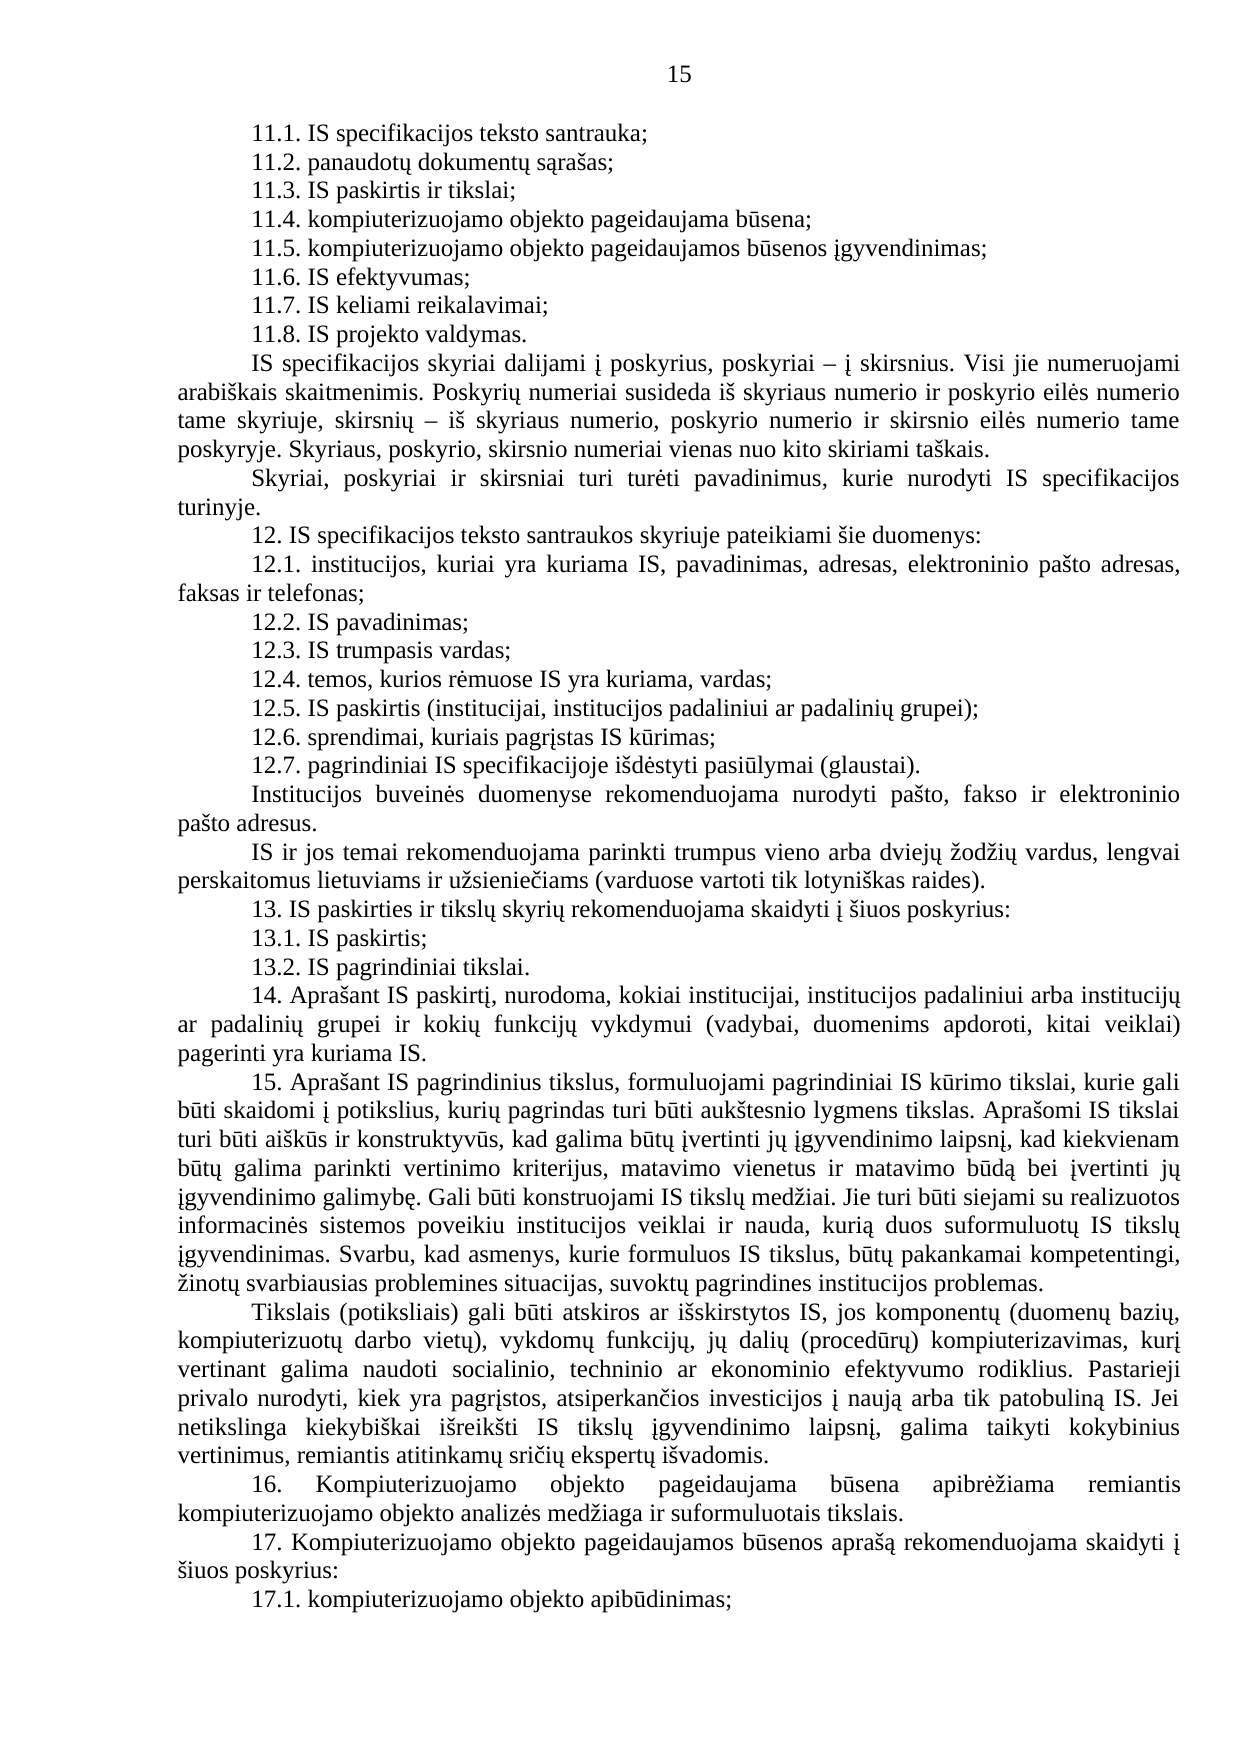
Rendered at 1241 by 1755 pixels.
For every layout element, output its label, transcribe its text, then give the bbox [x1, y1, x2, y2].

text 12. IS specifikacijos teksto santraukos skyriuje pateikiami šie duomenys: [177, 521, 1181, 549]
text 13.2. IS pagrindiniai tikslai. [177, 952, 1181, 981]
text 13.1. IS paskirtis; [177, 923, 1181, 952]
text 12.2. IS pavadinimas; [177, 607, 1181, 636]
text 11.1. IS specifikacijos teksto santrauka; [177, 118, 1181, 147]
text 11.6. IS efektyvumas; [177, 262, 1181, 291]
text 11.8. IS projekto valdymas. [177, 319, 1181, 348]
text 11.2. panaudotų dokumentų sąrašas; [177, 147, 1181, 176]
text 11.3. IS paskirtis ir tikslai; [177, 176, 1181, 204]
text Skyriai, poskyriai ir skirsniai turi turėti pavadinimus, kurie nurodyti IS specifikacijos turinyje. [177, 463, 1181, 521]
text 12.6. sprendimai, kuriais pagrįstas IS kūrimas; [177, 722, 1181, 751]
text 17. Kompiuterizuojamo objekto pageidaujamos būsenos aprašą rekomenduojama skaidyti į šiuos poskyrius: [177, 1527, 1181, 1584]
text 13. IS paskirties ir tikslų skyrių rekomenduojama skaidyti į šiuos poskyrius: [177, 894, 1181, 923]
text 12.1. institucijos, kuriai yra kuriama IS, pavadinimas, adresas, elektroninio pašto adresas, faksas ir telefonas; [177, 549, 1181, 607]
text IS specifikacijos skyriai dalijami į poskyrius, poskyriai – į skirsnius. Visi jie numeruojami arabiškais skaitmenimis. Poskyrių numeriai susideda iš skyriaus numerio ir poskyrio eilės numerio tame skyriuje, skirsnių – iš skyriaus numerio, poskyrio numerio ir skirsnio eilės numerio tame poskyryje. Skyriaus, poskyrio, skirsnio numeriai vienas nuo kito skiriami taškais. [177, 348, 1181, 463]
text 12.3. IS trumpasis vardas; [177, 636, 1181, 664]
text Tikslais (potiksliais) gali būti atskiros ar išskirstytos IS, jos komponentų (duomenų bazių, kompiuterizuotų darbo vietų), vykdomų funkcijų, jų dalių (procedūrų) kompiuterizavimas, kurį vertinant galima naudoti socialinio, techninio ar ekonominio efektyvumo rodiklius. Pastarieji privalo nurodyti, kiek yra pagrįstos, atsiperkančios investicijos į naują arba tik patobuliną IS. Jei netikslinga kiekybiškai išreikšti IS tikslų įgyvendinimo laipsnį, galima taikyti kokybinius vertinimus, remiantis atitinkamų sričių ekspertų išvadomis. [177, 1297, 1181, 1469]
text 11.4. kompiuterizuojamo objekto pageidaujama būsena; [177, 204, 1181, 233]
text 12.7. pagrindiniai IS specifikacijoje išdėstyti pasiūlymai (glaustai). [177, 751, 1181, 779]
text 11.7. IS keliami reikalavimai; [177, 291, 1181, 319]
text 16. Kompiuterizuojamo objekto pageidaujama būsena apibrėžiama remiantis kompiuterizuojamo objekto analizės medžiaga ir suformuluotais tikslais. [177, 1469, 1181, 1527]
text IS ir jos temai rekomenduojama parinkti trumpus vieno arba dviejų žodžių vardus, lengvai perskaitomus lietuviams ir užsieniečiams (varduose vartoti tik lotyniškas raides). [177, 837, 1181, 894]
text 12.5. IS paskirtis (institucijai, institucijos padaliniui ar padalinių grupei); [177, 693, 1181, 722]
text 17.1. kompiuterizuojamo objekto apibūdinimas; [177, 1584, 1181, 1613]
text 14. Aprašant IS paskirtį, nurodoma, kokiai institucijai, institucijos padaliniui arba institucijų ar padalinių grupei ir kokių funkcijų vykdymui (vadybai, duomenims apdoroti, kitai veiklai) pagerinti yra kuriama IS. [177, 981, 1181, 1067]
text 12.4. temos, kurios rėmuose IS yra kuriama, vardas; [177, 664, 1181, 693]
text Institucijos buveinės duomenyse rekomenduojama nurodyti pašto, fakso ir elektroninio pašto adresus. [177, 779, 1181, 837]
text 15. Aprašant IS pagrindinius tikslus, formuluojami pagrindiniai IS kūrimo tikslai, kurie gali būti skaidomi į potikslius, kurių pagrindas turi būti aukštesnio lygmens tikslas. Aprašomi IS tikslai turi būti aiškūs ir konstruktyvūs, kad galima būtų įvertinti jų įgyvendinimo laipsnį, kad kiekvienam būtų galima parinkti vertinimo kriterijus, matavimo vienetus ir matavimo būdą bei įvertinti jų įgyvendinimo galimybę. Gali būti konstruojami IS tikslų medžiai. Jie turi būti siejami su realizuotos informacinės sistemos poveikiu institucijos veiklai ir nauda, kurią duos suformuluotų IS tikslų įgyvendinimas. Svarbu, kad asmenys, kurie formuluos IS tikslus, būtų pakankamai kompetentingi, žinotų svarbiausias problemines situacijas, suvoktų pagrindines institucijos problemas. [177, 1067, 1181, 1297]
text 11.5. kompiuterizuojamo objekto pageidaujamos būsenos įgyvendinimas; [177, 233, 1181, 262]
